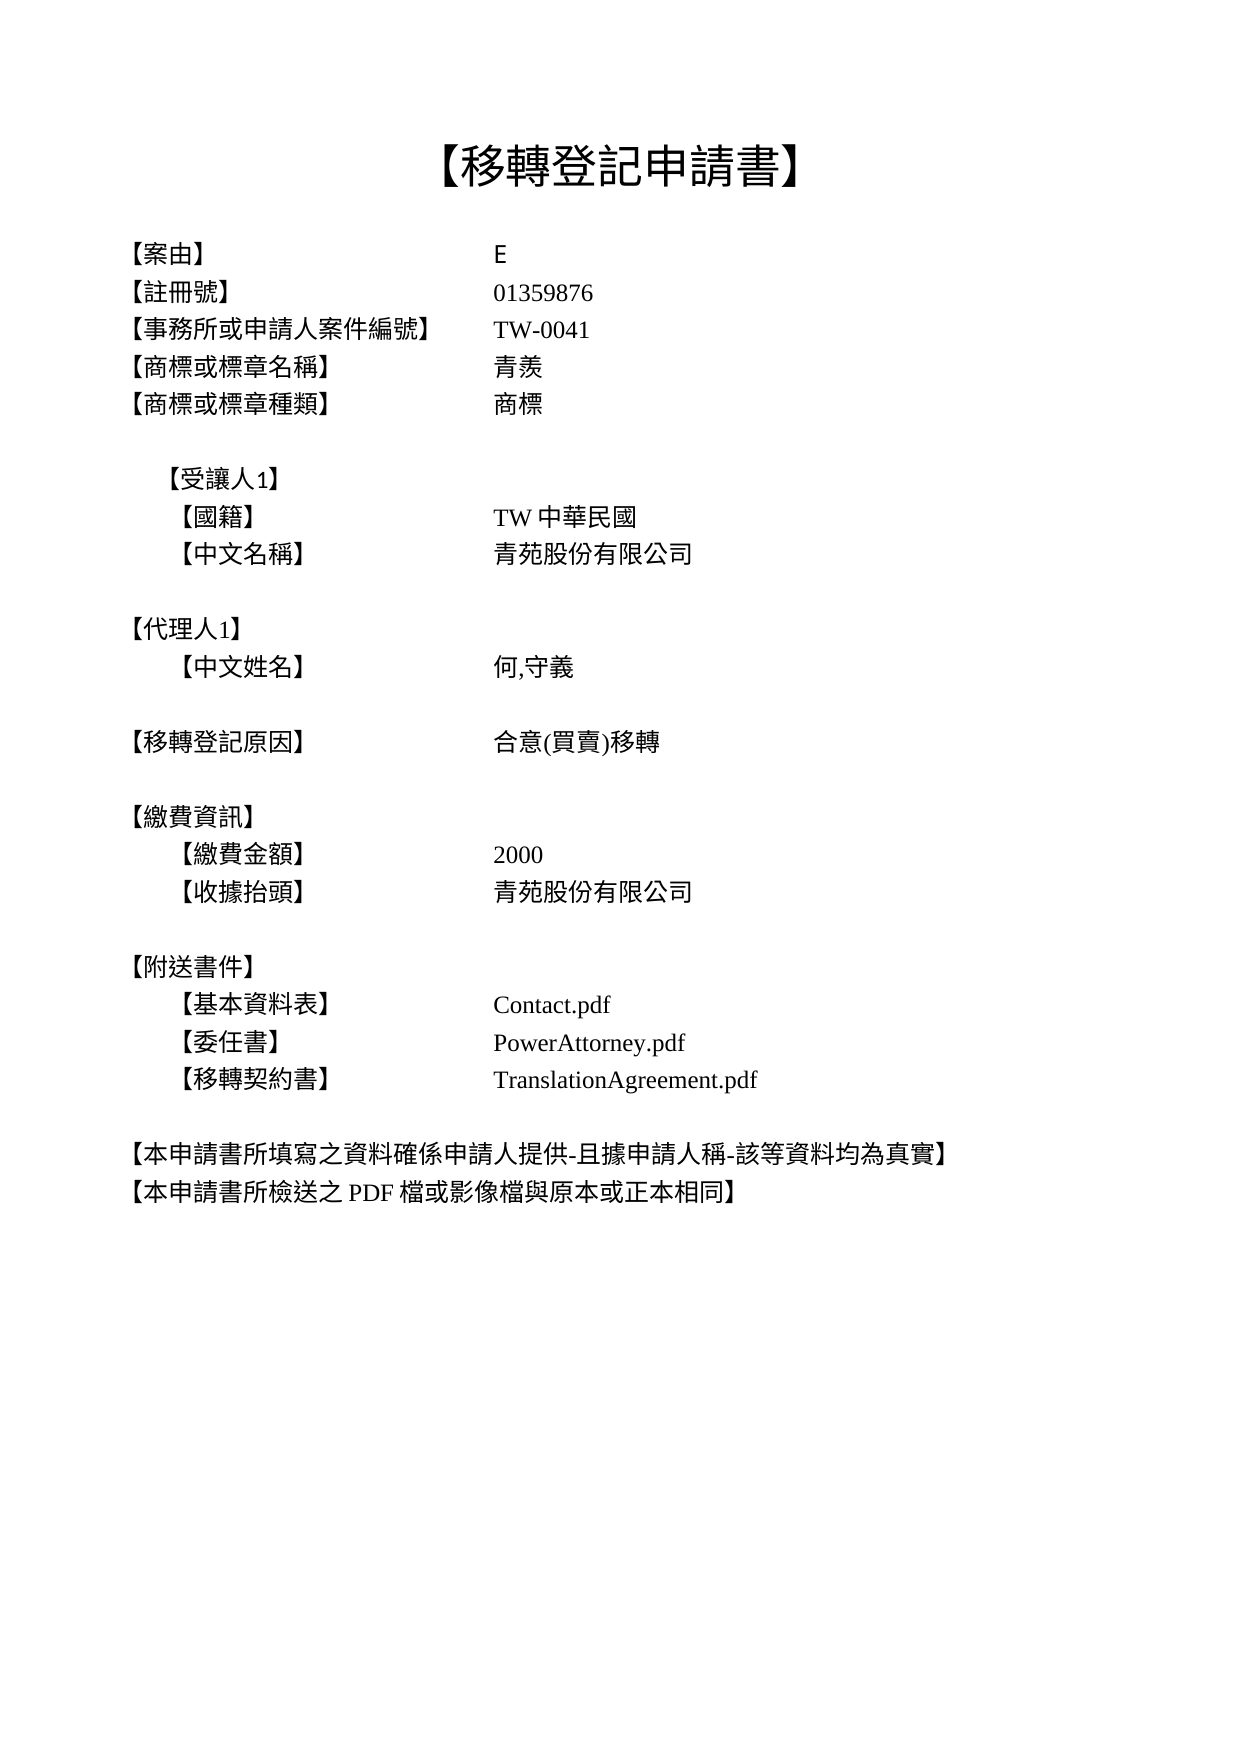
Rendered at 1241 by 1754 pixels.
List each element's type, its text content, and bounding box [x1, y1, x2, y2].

text 【商標或標章種類】 商標 [118, 384, 1122, 421]
text 【移轉契約書】 TranslationAgreement.pdf [118, 1059, 1122, 1096]
text 【附送書件】 [118, 946, 1122, 984]
text 【繳費金額】 2000 [118, 834, 1122, 871]
text 【移轉登記申請書】 [118, 130, 1122, 196]
text 【移轉登記原因】 合意(買賣)移轉 [118, 721, 1122, 759]
text 【本申請書所檢送之PDF檔或影像檔與原本或正本相同】 [118, 1171, 1122, 1209]
text 【繳費資訊】 [118, 796, 1122, 834]
text 【基本資料表】 Contact.pdf [118, 984, 1122, 1021]
text 【事務所或申請人案件編號】 TW-0041 [118, 309, 1122, 346]
text 【中文名稱】 青苑股份有限公司 [118, 534, 1122, 571]
text 【中文姓名】 何,守義 [118, 646, 1122, 684]
text 【國籍】 TW中華民國 [118, 496, 1122, 534]
text 【案由】 E [118, 234, 1122, 271]
text 【商標或標章名稱】 青羨 [118, 346, 1122, 384]
text 【收據抬頭】 青苑股份有限公司 [118, 871, 1122, 909]
text 【註冊號】 01359876 [118, 271, 1122, 309]
text 【本申請書所填寫之資料確係申請人提供-且據申請人稱-該等資料均為真實】 [118, 1134, 1122, 1171]
text 【委任書】 PowerAttorney.pdf [118, 1021, 1122, 1059]
